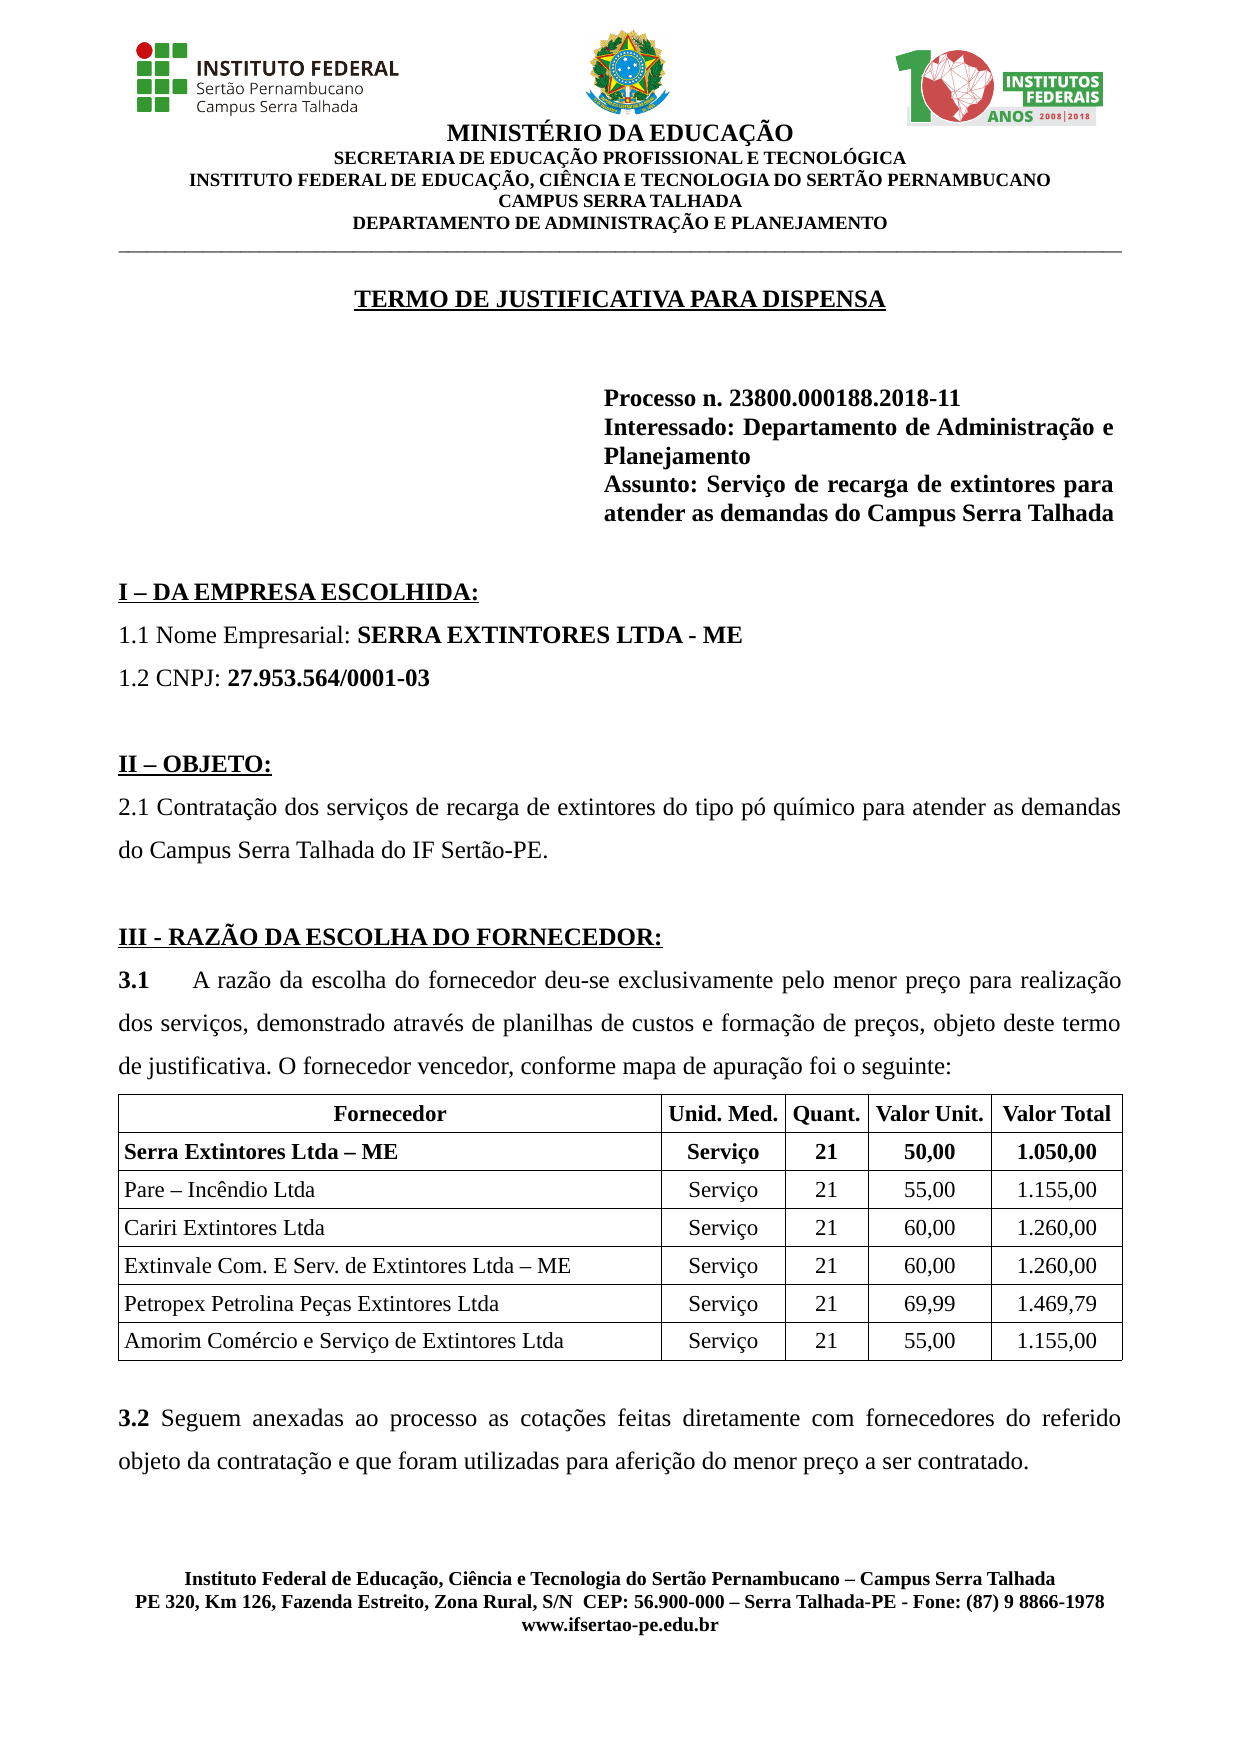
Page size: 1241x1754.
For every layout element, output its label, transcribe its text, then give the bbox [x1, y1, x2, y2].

text Processo n. 23800.000188.2018-11 [530, 383, 1122, 412]
picture [895, 50, 1103, 126]
table_cell Serviço [662, 1209, 785, 1246]
picture [136, 42, 399, 116]
table_cell Cariri Extintores Ltda [119, 1209, 661, 1246]
table_cell Serviço [662, 1171, 785, 1208]
table_cell Serviço [662, 1133, 785, 1170]
text 3.2 Seguem anexadas ao processo as cotações feitas diretamente com fornecedores do referido objeto da contratação e que foram utilizadas para aferição do menor preço a ser contratado. [118, 1403, 1122, 1475]
table_cell 1.155,00 [992, 1171, 1122, 1208]
text 2.1 Contratação dos serviços de recarga de extintores do tipo pó químico para atender as demandas do Campus Serra Talhada do IF Sertão-PE. [118, 792, 1122, 864]
table_cell Amorim Comércio e Serviço de Extintores Ltda [119, 1323, 661, 1359]
table_cell 1.260,00 [992, 1247, 1122, 1284]
table_cell 21 [786, 1323, 868, 1359]
table_cell Extinvale Com. E Serv. de Extintores Ltda – ME [119, 1247, 661, 1284]
list Nome Empresarial: SERRA EXTINTORES LTDA - ME [118, 620, 1122, 648]
table_header Quant. [786, 1095, 868, 1132]
table_cell 55,00 [869, 1323, 991, 1359]
table_cell 1.260,00 [992, 1209, 1122, 1246]
table_header Valor Unit. [869, 1095, 991, 1132]
table_cell Serviço [662, 1247, 785, 1284]
table_header Unid. Med. [662, 1095, 785, 1132]
table_cell 50,00 [869, 1133, 991, 1170]
text 3.1 A razão da escolha do fornecedor deu-se exclusivamente pelo menor preço para realização dos serviços, demonstrado através de planilhas de custos e formação de preços, objeto deste termo de justificativa. O fornecedor vencedor, conforme mapa de apuração foi o seguinte: [118, 965, 1122, 1080]
table_cell 60,00 [869, 1247, 991, 1284]
text Interessado: Departamento de Administração e Planejamento [530, 412, 1122, 469]
picture [582, 27, 673, 117]
table_cell 60,00 [869, 1209, 991, 1246]
text TERMO DE JUSTIFICATIVA PARA DISPENSA [118, 284, 1122, 313]
text I – DA EMPRESA ESCOLHIDA: [118, 577, 1122, 605]
table_cell 55,00 [869, 1171, 991, 1208]
table_cell 21 [786, 1285, 868, 1322]
table_cell 21 [786, 1133, 868, 1170]
table_cell Serviço [662, 1323, 785, 1359]
text II – OBJETO: [118, 749, 1122, 778]
table_header Fornecedor [119, 1095, 661, 1132]
table_cell 1.155,00 [992, 1323, 1122, 1359]
table_cell 1.050,00 [992, 1133, 1122, 1170]
text Assunto: Serviço de recarga de extintores para atender as demandas do Campus Serra Talhada [530, 469, 1122, 527]
table_cell 1.469,79 [992, 1285, 1122, 1322]
table_cell 21 [786, 1247, 868, 1284]
table_header Valor Total [992, 1095, 1122, 1132]
table_cell Serviço [662, 1285, 785, 1322]
table_cell 21 [786, 1171, 868, 1208]
table_cell 21 [786, 1209, 868, 1246]
text III - RAZÃO DA ESCOLHA DO FORNECEDOR: [118, 922, 1122, 950]
table_cell 69,99 [869, 1285, 991, 1322]
list CNPJ: 27.953.564/0001-03 [118, 663, 1122, 692]
table_cell Serra Extintores Ltda – ME [119, 1133, 661, 1170]
table_cell Pare – Incêndio Ltda [119, 1171, 661, 1208]
table_cell Petropex Petrolina Peças Extintores Ltda [119, 1285, 661, 1322]
